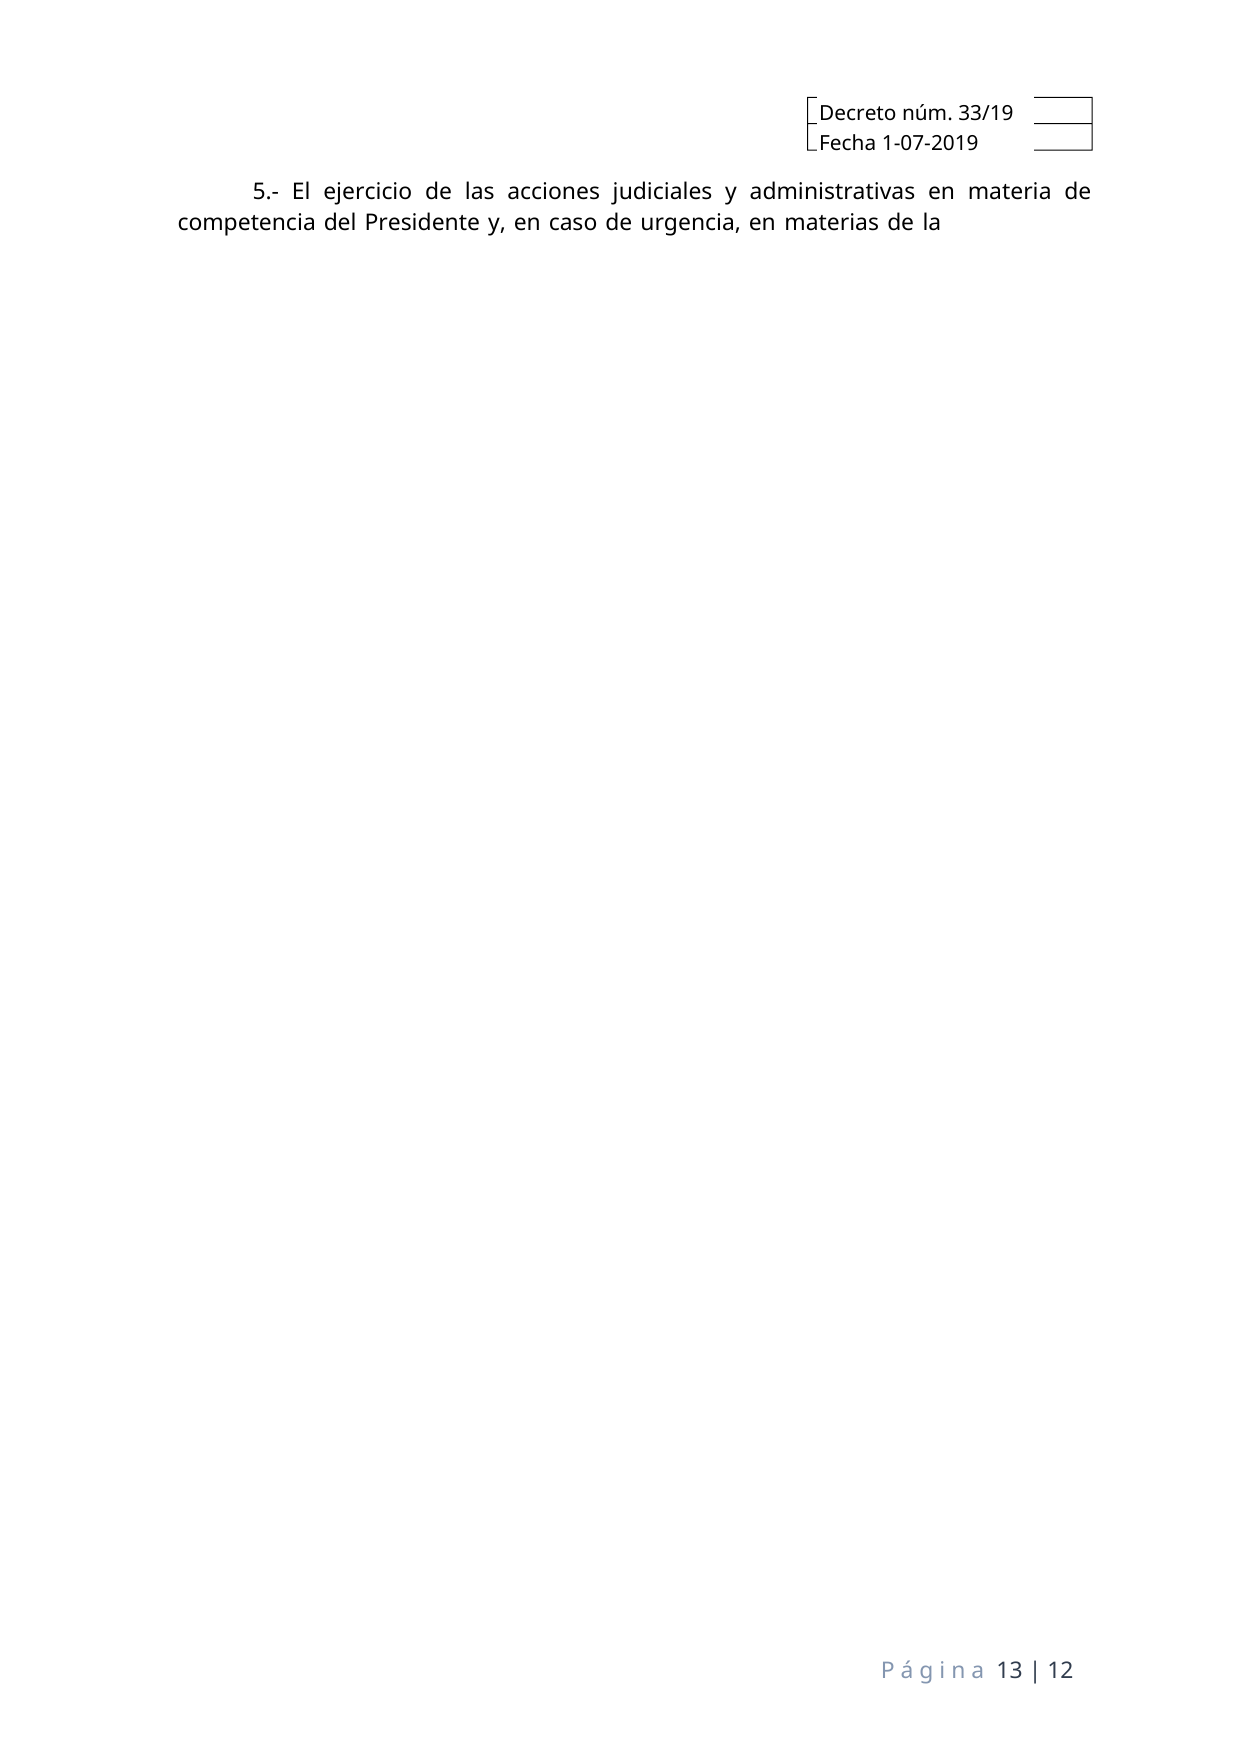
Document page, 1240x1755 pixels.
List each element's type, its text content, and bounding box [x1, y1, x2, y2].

text 5.- El ejercicio de las acciones judiciales y administrativas en materia de competencia del Presidente y, en caso de urgencia, en materias de la [177, 175, 1093, 237]
